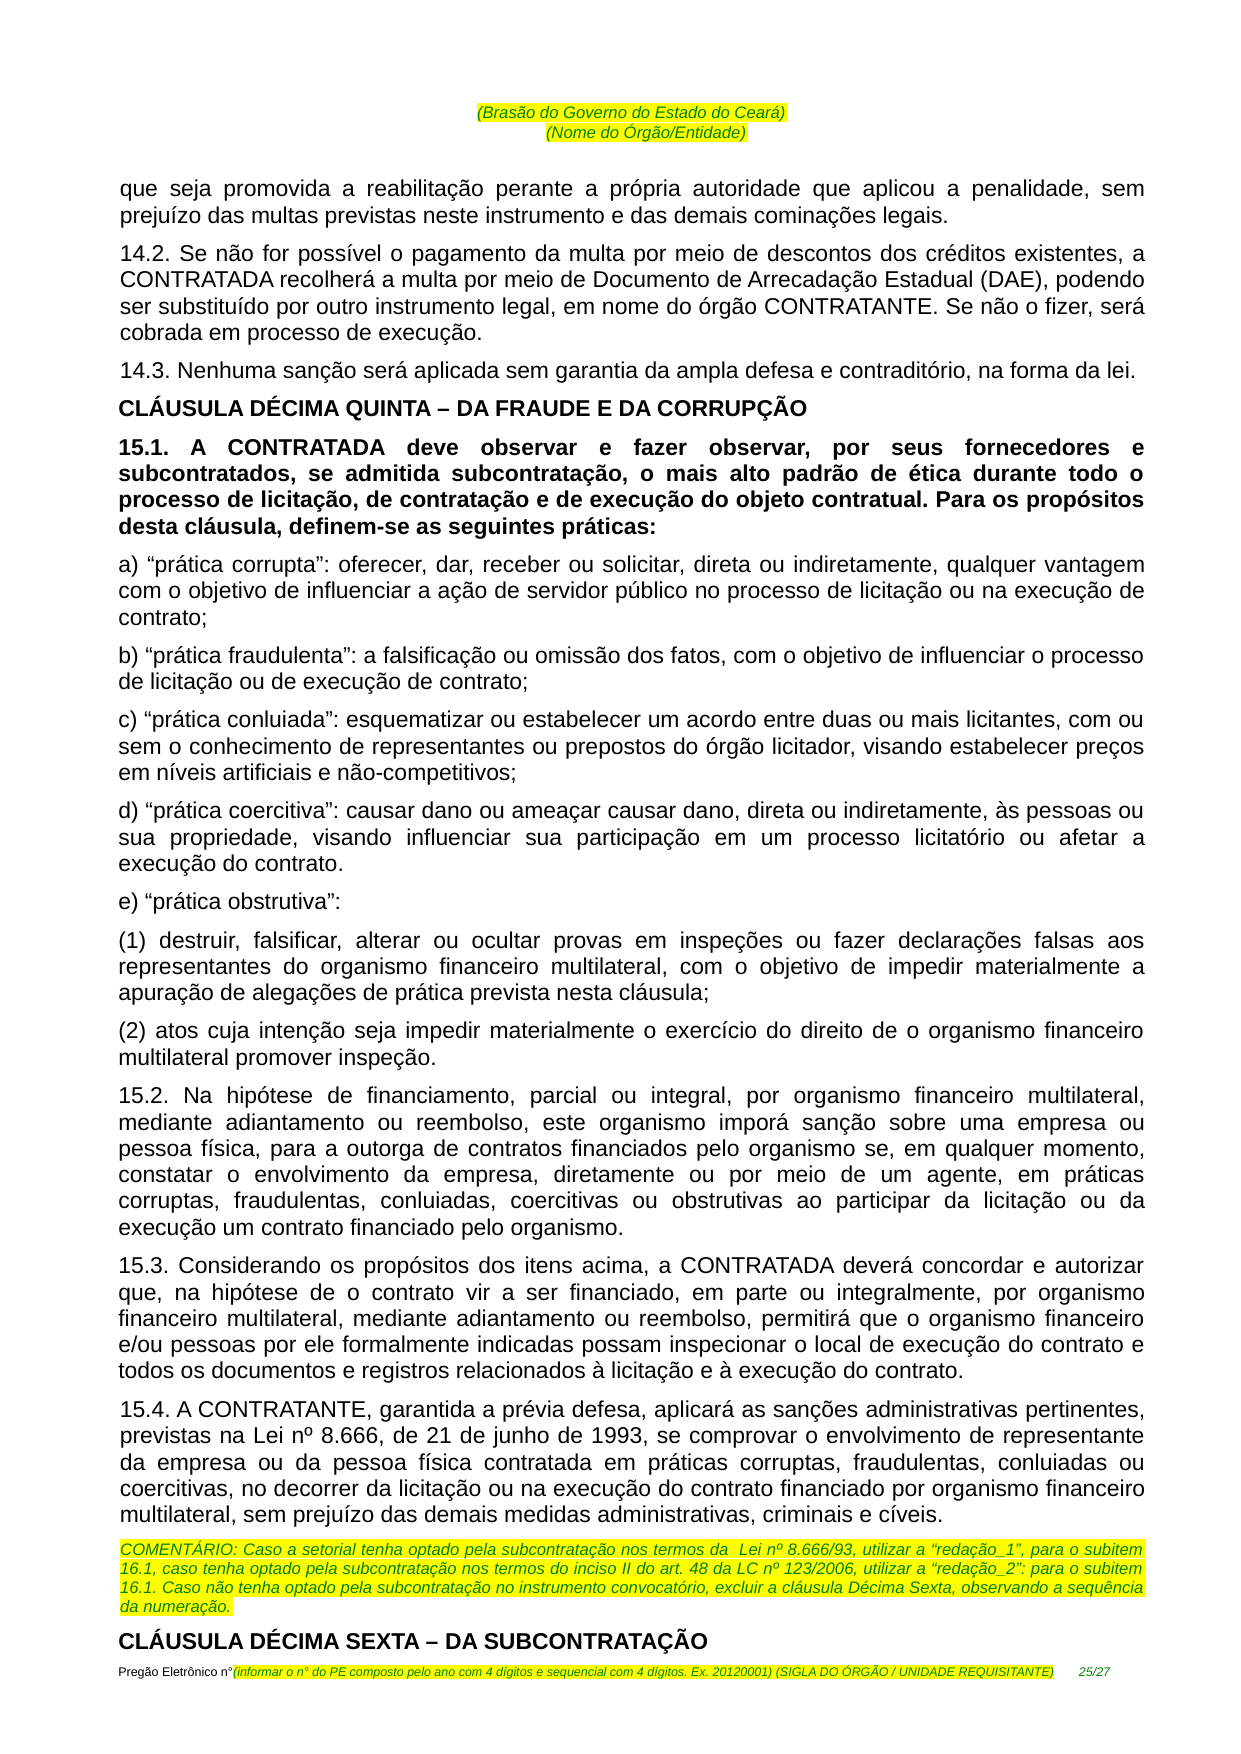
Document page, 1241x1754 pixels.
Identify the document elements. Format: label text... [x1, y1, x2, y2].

text 15.1. A CONTRATADA deve observar e fazer observar, por seus fornecedores e subcontratados, se admitida subcontratação, o mais alto padrão de ética durante todo o processo de licitação, de contratação e de execução do objeto contratual. Para os propósitos desta cláusula, definem-se as seguintes práticas: [118, 434, 1146, 539]
text b) “prática fraudulenta”: a falsificação ou omissão dos fatos, com o objetivo de influenciar o processo de licitação ou de execução de contrato; [118, 642, 1146, 694]
text 15.4. A CONTRATANTE, garantida a prévia defesa, aplicará as sanções administrativas pertinentes, previstas na Lei nº 8.666, de 21 de junho de 1993, se comprovar o envolvimento de representante da empresa ou da pessoa física contratada em práticas corruptas, fraudulentas, conluiadas ou coercitivas, no decorrer da licitação ou na execução do contrato financiado por organismo financeiro multilateral, sem prejuízo das demais medidas administrativas, criminais e cíveis. [119, 1396, 1146, 1527]
text CLÁUSULA DÉCIMA SEXTA – DA SUBCONTRATAÇÃO [118, 1628, 1146, 1654]
text 15.2. Na hipótese de financiamento, parcial ou integral, por organismo financeiro multilateral, mediante adiantamento ou reembolso, este organismo imporá sanção sobre uma empresa ou pessoa física, para a outorga de contratos financiados pelo organismo se, em qualquer momento, constatar o envolvimento da empresa, diretamente ou por meio de um agente, em práticas corruptas, fraudulentas, conluiadas, coercitivas ou obstrutivas ao participar da licitação ou da execução um contrato financiado pelo organismo. [118, 1082, 1146, 1240]
text c) “prática conluiada”: esquematizar ou estabelecer um acordo entre duas ou mais licitantes, com ou sem o conhecimento de representantes ou prepostos do órgão licitador, visando estabelecer preços em níveis artificiais e não-competitivos; [118, 706, 1146, 786]
text (1) destruir, falsificar, alterar ou ocultar provas em inspeções ou fazer declarações falsas aos representantes do organismo financeiro multilateral, com o objetivo de impedir materialmente a apuração de alegações de prática prevista nesta cláusula; [118, 927, 1146, 1006]
text 14.2. Se não for possível o pagamento da multa por meio de descontos dos créditos existentes, a CONTRATADA recolherá a multa por meio de Documento de Arrecadação Estadual (DAE), podendo ser substituído por outro instrumento legal, em nome do órgão CONTRATANTE. Se não o fizer, será cobrada em processo de execução. [119, 240, 1146, 345]
text d) “prática coercitiva”: causar dano ou ameaçar causar dano, direta ou indiretamente, às pessoas ou sua propriedade, visando influenciar sua participação em um processo licitatório ou afetar a execução do contrato. [118, 797, 1146, 876]
text que seja promovida a reabilitação perante a própria autoridade que aplicou a penalidade, sem prejuízo das multas previstas neste instrumento e das demais cominações legais. [119, 175, 1146, 228]
text a) “prática corrupta”: oferecer, dar, receber ou solicitar, direta ou indiretamente, qualquer vantagem com o objetivo de influenciar a ação de servidor público no processo de licitação ou na execução de contrato; [118, 551, 1146, 630]
text 14.3. Nenhuma sanção será aplicada sem garantia da ampla defesa e contraditório, na forma da lei. [119, 357, 1146, 383]
text e) “prática obstrutiva”: [118, 888, 1146, 915]
text 15.3. Considerando os propósitos dos itens acima, a CONTRATADA deverá concordar e autorizar que, na hipótese de o contrato vir a ser financiado, em parte ou integralmente, por organismo financeiro multilateral, mediante adiantamento ou reembolso, permitirá que o organismo financeiro e/ou pessoas por ele formalmente indicadas possam inspecionar o local de execução do contrato e todos os documentos e registros relacionados à licitação e à execução do contrato. [118, 1252, 1146, 1384]
text CLÁUSULA DÉCIMA QUINTA – DA FRAUDE E DA CORRUPÇÃO [118, 395, 1146, 422]
text COMENTÁRIO: Caso a setorial tenha optado pela subcontratação nos termos da Lei nº 8.666/93, utilizar a “redação_1”, para o subitem 16.1, caso tenha optado pela subcontratação nos termos do inciso II do art. 48 da LC nº 123/2006, utilizar a “redação_2”: para o subitem 16.1. Caso não tenha optado pela subcontratação no instrumento convocatório, excluir a cláusula Décima Sexta, observando a sequência da numeração. [120, 1539, 1146, 1616]
text (2) atos cuja intenção seja impedir materialmente o exercício do direito de o organismo financeiro multilateral promover inspeção. [118, 1017, 1146, 1070]
